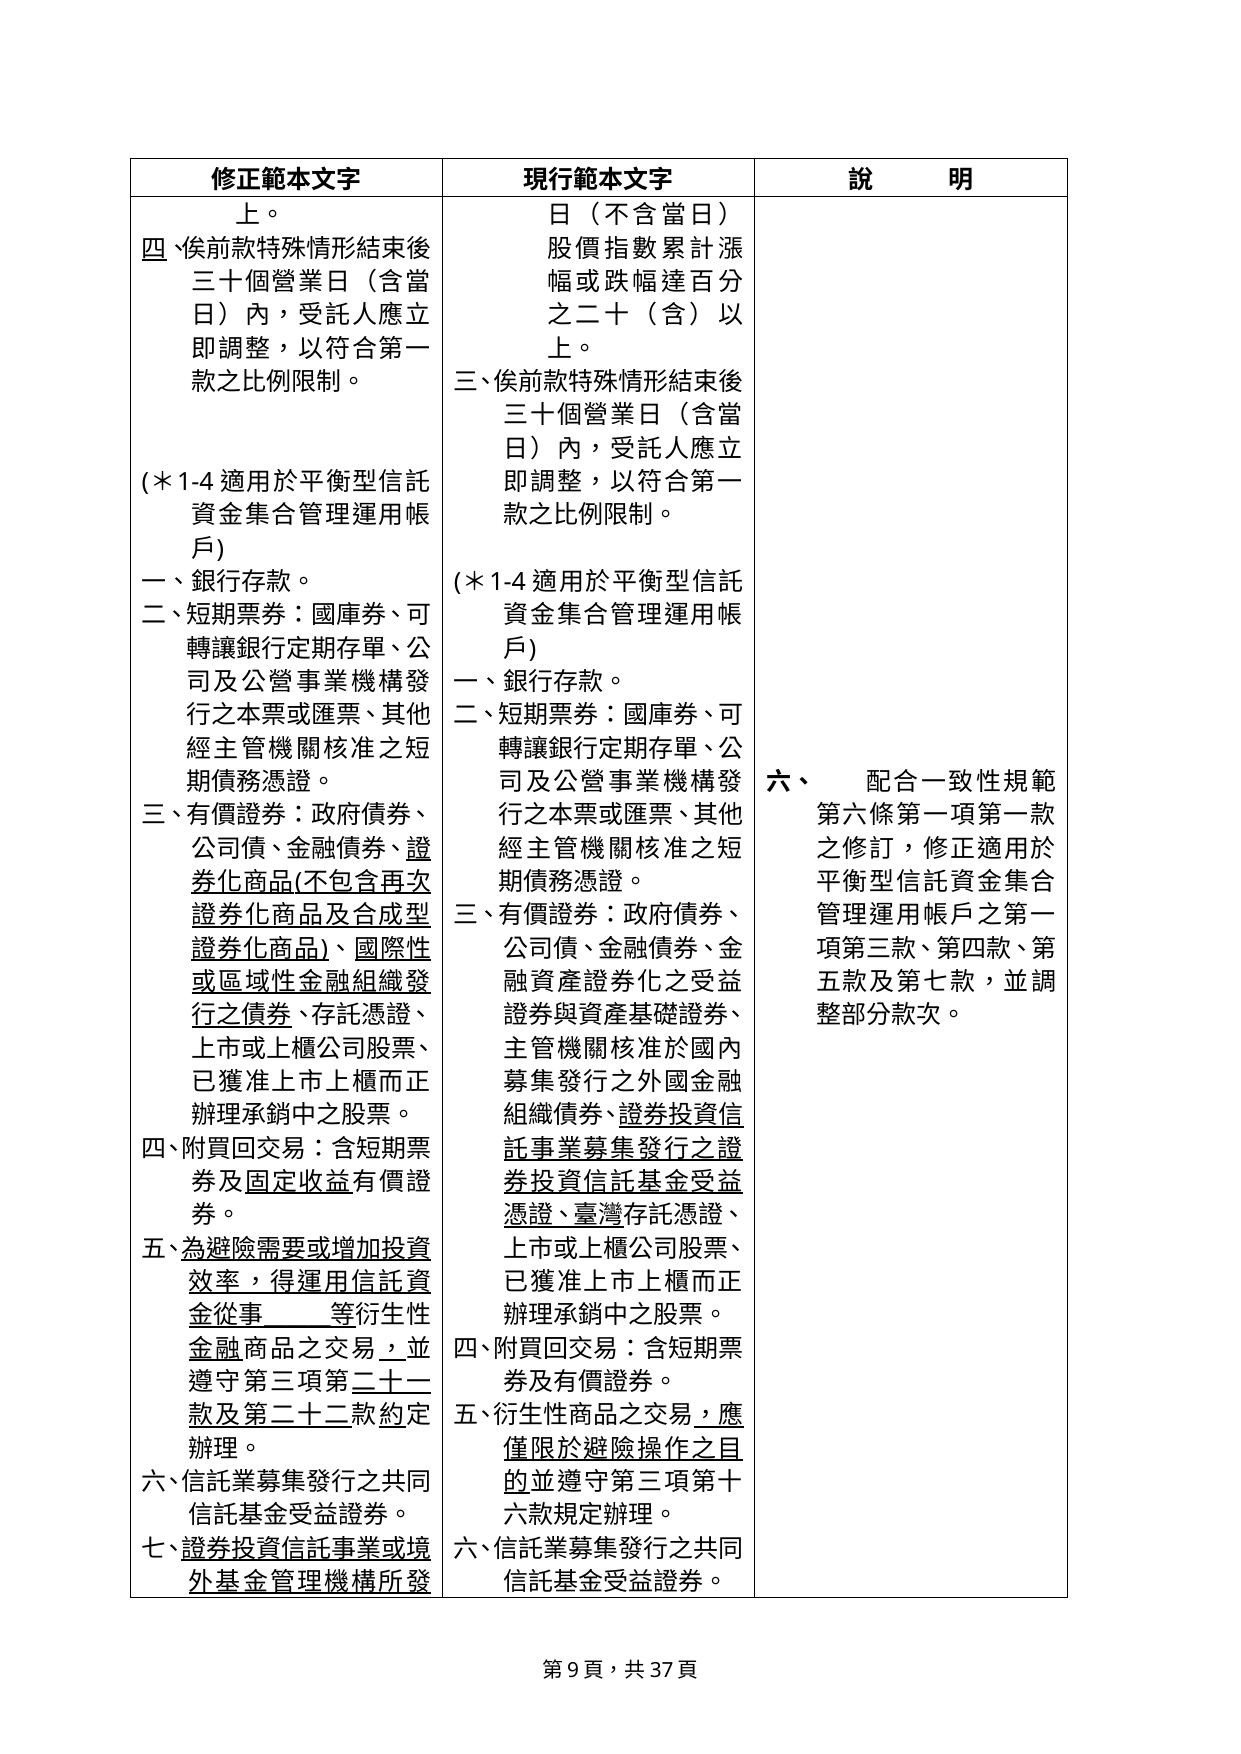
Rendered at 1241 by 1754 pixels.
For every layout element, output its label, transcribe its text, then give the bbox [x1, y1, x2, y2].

table_header 修正範本文字 [131, 159, 442, 196]
table_cell 第六條 （集合管理運用帳戶投資基本方針、運用範圍及其限制） (＊1適用於指定營運範圍或方法之集合管理運用金錢信託) 受託人應依信託契約約定之目的，按本約定條款所定營運範圍及方法，為受益人之利益，運用本帳戶之信託資金於_________________（運用地區），運用範圍如下： (＊1-1適用於貨幣市場型信託資金集合管理運用帳戶) 一、銀行存款。 二、短期票券：國庫券、可轉讓銀行定期存單、公司及公營事業機構發行之本票或匯票、其他經主管機關核准之短期債務憑證。 三、有價證券：政府債券、公司債、金融債券、金融資產證券化之受益證券與資產基礎證券、主管機關核准於國內募集發行之外國金融組織債券、證券投資信託事業募集發行之貨幣市場證券投資信託基金受益憑證。 四、附買回交易：含短期票券及有價證券。 五、信託業募集發行之貨幣市場共同信託基金受益證券。 六、其他經主管機關核准之投資標的。 本帳戶之運用限制如下： 一、限運用於剩餘到期日在一年內之標的。但附買回交易者，不在此限。 二、資產加權平均存續期間不大於一八○日，如運用標的為附買回交易，應以附買回交易之期間計算。 三、運用於銀行存款、短期票券及附買回交易之總金額需達本帳戶淨資產價值百分之七十（含）以上。 (＊1-2適用於債券型信託資金集合管理運用帳戶) 一、銀行存款。 二、短期票券：國庫券、可轉讓銀行定期存單、公司及公營事業機構發行之本票或匯票、其他經主管機關核准之短期債務憑證。 三、有價證券：政府債券、公司債、金融債券、金融資產證券化之受益證券與資產基礎證券、主管機關核准於國內募集發行之外國金融組織債券、證券投資信託事業募集發行之貨幣市場證券投資信託基金受益憑證及債券型證券投資信託基金受益憑證。 四、附買回交易：含短期票券及有價證券。 五、衍生性商品之交易，應僅限於避險操作之目的並遵守第三項第十六款規定辦理。 六、信託業募集發行之債券型共同信託基金受益證券及貨幣市場共同信託基金受益證券。 七、其他經主管機關核准之投資標的。 本帳戶之運用限制如下： 一、資產加權平均存續期間在一年以上，如運用標的為附買回交易，應以附買回交易之期間計算。但本帳戶自初始運用日起未滿三個月或本帳戶及約定條款終止日前一個月（含當日）者，不在此限。 二、每一集合管理運用帳戶資產，自初始運用日屆滿三個月之日（含當日）起，以「存放於金融機構」及「向票券商買入短期票券」方式保持總額之最高比率為百分之五十，但其中「向票券商買入短期票券」之最高比率為百分之三十。 (＊1-3適用於股票型信託資金集合管理運用帳戶) 一、銀行存款。 二、短期票券：國庫券、可轉讓銀行定期存單、公司及公營事業機構發行之本票或匯票、其他經主管機關核准之短期債務憑證。 三、有價證券：政府債券、公司債、金融債券、金融資產證券化之受益證券與資產基礎證券、主管機關核准於國內募集發行之外國金融組織債券、證券投資信託事業募集發行之證券投資信託基金受益憑證、臺灣存託憑證、上市或上櫃公司股票、已獲准上市上櫃而正辦理承銷中之股票。 四、附買回交易：含短期票券及有價證券。 五、衍生性商品之交易，應僅限於避險操作之目的並遵守第三項第十六款規定辦理。 六、信託業募集發行之共同信託基金受益證券。 七、其他經主管機關核准之投資標的。 本帳戶之運用限制如下： 一、以投資上市上櫃股票為主。原則上，自初始運用日屆滿三個月之日（含當日）起，投資於上市上櫃股票之總額不得低於本帳戶淨資產價值之百分之七十。 二、依受託人之專業判斷，在特殊情形下，為分散風險、確保本帳戶資產安全之目的，得不受前目投資比例之限制。所謂特殊情形，係指本帳戶自初始運用日起未滿三個月或本帳戶及約定條款終止日前一個月（含當日）者，或證券交易所或證券櫃檯買賣中心發布之發行量加權股價指數有下列情形之一起，迄恢復正常後三十個營業日（含當日）內： 最近六個營業日（不含當日）股價指數累計漲幅或跌幅達百分之十（含）以上。 最近三十個營業日（不含當日）股價指數累計漲幅或跌幅達百分之二十（含）以上。 三、俟前款特殊情形結束後三十個營業日（含當日）內，受託人應立即調整，以符合第一款之比例限制。 (＊1-4適用於平衡型信託資金集合管理運用帳戶) 一、銀行存款。 二、短期票券：國庫券、可轉讓銀行定期存單、公司及公營事業機構發行之本票或匯票、其他經主管機關核准之短期債務憑證。 三、有價證券：政府債券、公司債、金融債券、金融資產證券化之受益證券與資產基礎證券、主管機關核准於國內募集發行之外國金融組織債券、證券投資信託事業募集發行之證券投資信託基金受益憑證、臺灣存託憑證、上市或上櫃公司股票、已獲准上市上櫃而正辦理承銷中之股票。 四、附買回交易：含短期票券及有價證券。 五、衍生性商品之交易，應僅限於避險操作之目的並遵守第三項第十六款規定辦理。 六、信託業募集發行之共同信託基金受益證券。 七、其他經主管機關核准之投資標的。 本帳戶之運用限制如下： 一、應同時投資於前項第三款之股票、債券及金融資產證券化之受益證券或資產基礎證券達本帳戶淨資產價值之百分之七十（含）以上。 二、自初始運用日屆滿三個月之日（含當日）起，其中投資於前項第三款之股票金額應占本帳戶淨資產價值之百分之七十以下且不得低於百分之三十。 (＊1-5適用於組合型信託資金集合管理運用帳戶) 一、銀行存款。 二、短期票券：國庫券、可轉讓銀行定期存單、公司及公營事業機構發行之本票或匯票、其他經主管機關核准之短期債務憑證。 三、政府債券。 四、附買回交易：含短期票券及政府債券。 五、證券投資信託事業或外國基金管理機構所發行或經理之受益憑證、基金股份或投資單位。 六、信託業所募集發行之共同信託基金受益證券。 七、衍生性商品之交易，應僅限於避險操作之目的並遵守第三項第十六款規定辦理。 八、其他經主管機關核准之投資標的。 本帳戶之運用限制如下： 一、投資於前項第五款及第六款之總金額應達本帳戶淨資產價值之百分之七十。但依受託人之專業判斷，在本帳戶自初始運用日起未滿三個月或本帳戶及約定條款終止日前一個月（含當日）之特殊情形下，為分散風險、確保本帳戶資產安全之目的者，不在此限。 二、應投資於前項第五款及第六款至少五個（含）以上之運用標的，且每個標的最高投資上限不得超過本帳戶淨資產價值之百分之三十。 三、不得投資於其他組合型基金及其他集合管理運用帳戶。 受託人辦理本帳戶之運用範圍，應遵守下列規定： 一、除已獲准上市、上櫃而正辦理承銷中之股票外，不得投資未上市、未上櫃公司股票及櫃檯買賣第二類股票。 二、投資於次順位公司債以上市或上櫃者為限。 三、不得辦理放款或提供擔保。 四、不得從事證券信用交易。 五、存放於金融機構之存款或投資於銀行發行之金融債券，所存放之金融機構或發行金融債券之銀行應經主管機關認可之信用評等機構評等達 (主管機關規定之一定等級)以上。 六、投資於短期票券或公司債，應經主管機關認可之信用評等機構評等達 (主管機關規定之一定等級)以上之金融機構保證或承兌，未經保證或承兌者，其發行人應經主管機關認可之信用評等機構評等達 (主管機關規定之一定等級)以上。 七、投資次順位公司債、次順位金融債券、金融資產證券化條例規定之受益證券及資產基礎證券應經主管機關認可之信用評等機構評等達 (主管機關規定之一定等級)以上。 八、投資於同一公司股票、短期票券或公司債(含次順位公司債)之金額，分別不得超過本帳戶投資當日淨資產總價值百分之十。 九、投資於同一依金融資產證券化條例規定辦理之資產信託證券化計畫或資產證券化計畫所發行之受益證券或資產基礎證券之金額，分別不得超過本帳戶投資當日淨資產總價值百分之十。 十、受託人所設置之全體集合管理運用帳戶，投資於任一公司股票之股份總額、短期票券及公司債(含次順位公司債)之金額，合計不得超過投資當日該公司實收資本額百分之十。 十一、存放於同一金融機構之存款、投資其發行之金融債券(含次順位金融債券)與其保證之公司債及短期票券金額，合計不得超過投資當日受託人全體集合管理運用帳戶淨資產總價值百分之二十及該金融機構淨值百分之十。 十二、投資於任一金融機構或其他公司所發行次順位金融債券或次順位公司債，不得超過該金融機構或該公司該次（如有分券指分券後）所發行次順位金融債券或次順位公司債總額百分之十。 十三、受託人所設置之全體集合管理運用帳戶，投資於任一依金融資產證券化條例規定辦理之資產信託證券化計畫或資產證券化計畫所發行之受益證券或資產基礎證券之金額，合計不得超過投資當日該資產信託證券化計畫或資產證券化計畫所發行之受益證券或資產基礎證券總額百分之十。 十四、投資於任一證券投資信託事業已募集發行之證券投資信託基金受益憑證之金額，合計不得超過投資當日本帳戶淨資產總價值百分之十。 十五、不得投資於其他未經主管機關核准之投資標的。 十六、投資於衍生性金融商品時，應依主管機關及中華民國信託業商業同業公會(以下稱同業公會)訂定有關信託業運用信託財產從事衍生性金融商品交易規範之相關規定辦理。 本帳戶如從事各種不同幣別間之匯率避險，應訂定匯率避險方式。 十七、以外幣計價之集合管理運用帳戶，其運用範圍以外幣計價標的為限，且不得涉及或連結新臺幣利率及匯率指標之商品。 前項各款限制，如因有關法令修訂致該限制與修訂後之法令不符者，從修訂後之法令規定。如法令增訂限制者，亦同。 受託人不得以本帳戶之信託財產為下列行為；但政府發行之債券，不在此限。 一、購買本身或其利害關係人發行或承銷之有價證券或票券。 二、購買本身或其利害關係人之財產。 三、讓售與本身或其利害關係人。 四、其他經主管機關規定之利害關係交易行為。 (＊2適用於不指定營運範圍或方法之集合管理運用金錢信託) 委託人不指定本帳戶信託資金之營運範圍或方法，受託人茲同意遵守信託業法第三十二條規定及「信託業辦理不指定營運範圍方法金錢信託運用準則」規定，就本帳戶信託資金之營運範圍，以下列各款為限： 一、現金及銀行存款。 二、投資公債、公司債、金融債券。 三、投資短期票券。 四、其他經主管機關核准之業務。 受託人同意依前項規定運用本帳戶信託資金時，應遵守下列規定： 一、存放於金融機構之存款，所存放之金融機構應經主管機關認可之信用評等機構評等達 (主管機關規定之一定等級)以上。 二、投資於公司債或短期票券，應經主管機關認可之信用評等機構評等達 (主管機關規定之一定等級)以上之金融機構保證或承兌，未經保證或承兌者，其發行人應經主管機關認可之信用評等機構評等達_______ (主管機關規定之一定等級)以上。 三、投資於金融債券，該等債券應係經主管機關認可之信用評等機構評等達 (主管機關規定之一定等級)以上之金融機構所發行者，或係經中央銀行及主管機關核准之國際金融組織來臺所發行者。 四、受託人所受託管理之不指定金錢信託（即不指定單獨管理運用金錢信託及不指定集合管理運用金錢信託），存放於同一金融機構之存款、投資其發行之金融債券或其保證或承兌之公司債或短期票券金額，合計不得超過投資當日其所受託管理不指定金錢信託淨資產總價值百分之十，及該金融機構淨值百分之十。 五、受託人所受託管理之不指定金錢信託，投資於同一公司發行之公司債或短期票券金額，合計不得超過投資當日其所受託管理不指定金錢信託淨資產總價值百分之五及該公司債或短期票券發行公司實收資本額百分之五。 六、以外幣計價之集合管理運用帳戶，其運用範圍以外幣計價標的為限，且不得涉及或連結新臺幣利率及匯率指標之商品。 前項各款限制，如因有關法令修訂致該限制與修訂後之法令不符者，從修訂後之法令規定。如法令增訂限制者，亦同。 受託人不得以本帳戶之信託財產為下列行為；但政府發行之債券，不在此限。 一、購買本身或其利害關係人發行或承銷之有價證券或票券。 二、購買本身或其利害關係人之財產。 三、讓售與本身或其利害關係人。 四、其他經主管機關規定之利害關係交易行為。 [443, 197, 754, 1597]
table_header 現行範本文字 [443, 159, 754, 196]
table_cell 一、配合一致性規範第三條第一項第一款之修訂，修正適用於貨幣市場型信託資金集合管理運用帳戶之第一項第三款、第四款、第六款及第七款，並調整部分款次。 配合一致性規範第四條第一項第一款之修訂，修正適用於債券型信託資金集合管理運用帳戶之第一項第三款、第四款、第五款及第七款，並調整部分款次。 配合一致性規範第四條第一項第二款之修訂，修正適用於債券型信託資金集合管理運用帳戶之第二項第二款並新增第三款。 配合一致性規範第五條第一項第一款之修訂，修正適用於股票型信託資金集合管理運用帳戶之第一項第三款、第四款、第五款及第七款，並調整部分款次。 配合一致性規範第五條第一項第二款之修訂，修正適用於股票型信託資金集合管理運用帳戶之第二項。 配合一致性規範第六條第一項第一款之修訂，修正適用於平衡型信託資金集合管理運用帳戶之第一項第三款、第四款、第五款及第七款，並調整部分款次。 配合一致性規範第六條第一項第二款之修訂，修正適用於平衡型信託資金集合管理運用帳戶之第二項第一款及第二款。 配合一致性規範第七條第一項第一款之修訂，修正適用於組合型信託資金集合管理運用帳戶之第一項第五款、第六款及第七款。 配合一致性規範第七條第一項第二款之修訂，修正適用於組合型信託資金集合管理運用帳戶之第二項第一款、第二款及第三款。 考量集合管理辦法並不設限信託業設置帳戶之類型，爰增訂其他類型，由業者自訂之，惟運用範圍及運用限制應依集合管理辦法第九條之規定，以具有次級交易市場之投資標的為原則並經主管機關核准之標的為限。 十一、依集合管理辦法第九 條第一項第一款之規定，修正第三項第一款。 十二、鑑於集合管理辦法第 九條序文「信託業辦理非專業投資人得委託投資之信託資金集合管理運用，以具有次級交易市場之投資標的為原則，…」之規定，考量公開發行公司發行公司債未必申請上市或上櫃，致不具有次級交易市場之條件，爰明定本帳戶投資於公司債以上市或上櫃者為限。 十三、依集合管理辦法第七條之規定，修正原第三項第五款、第六款及第七款有關集合管理運用帳戶運用於存款、短期票券及債券等固定收益商品之限制，移列至第三項第五款、第六款、第七款、第八款及第九款。 十四、依集合管理辦法第九條第一項第四款之規定，增訂第三項第十款。 十五、依集合管理辦法第九條第一項第五款之規定，修正原第三項第八款，並移列至第十一款。 十六、依集合管理辦法第九條第一項第六款之規定，修正原第三項第十款，並移列至第十二款。 十七、依集合管理辦法第九條第一項第七款之規定，修正原第三項第十一款，並移列至第十三款。 十八、依集合管理辦法第九條第一項第八款之規定，增訂第三項第十四款。 十九、鑑於集合管理辦法並未訂有相關限制，爰刪除原第三項第十二款及第十三款。 二十、依集合管理辦法第九條第一項第九款之規定，修正原第三項第十四款，並移列至第十五款。 二十一、依集合管理辦法第九條第一項第十款之規定，修正原第三項第九款，並移列至第十六款。 二十二、依集合管理辦法第九條第一項第十一款之規定，增訂第三項第十七款。 二十三、依集合管理辦法第九條第一項第十二款之規定，增訂第三項第十八款。 二十四、依集合管理辦法第九條第一項第十三款之規定，增訂第三項第十九款。 二十五、依集合管理辦法第九條第一項第十四款之規定，修正原第三項第十五款，並移列至第二十款。 二十六、依一致性規範第八條第二項之規定，修正原第三項第十六款並移列至第二十一款。 二十七、依集合管理辦法第九條第六項之規定，新增第三項第二十二款。 二十八、款次變更，原第三項第十七款移列第二十三款。 二十九、依集合管理辦法第九條第二項之規定，新增第四項。 三十、依集合管理辦法第九條第三項之規定，新增第五項。 三十一、配合項次遞移，調整相關文字。 三十二、第二項酌修文字。 [755, 197, 1067, 1597]
table_cell 上。 四、俟前款特殊情形結束後三十個營業日（含當日）內，受託人應立即調整，以符合第一款之比例限制。 (＊1-4適用於平衡型信託資金集合管理運用帳戶) 一、銀行存款。 二、短期票券：國庫券、可轉讓銀行定期存單、公司及公營事業機構發行之本票或匯票、其他經主管機關核准之短期債務憑證。 三、有價證券：政府債券、公司債、金融債券、證券化商品(不包含再次證券化商品及合成型證券化商品)、國際性或區域性金融組織發行之債券、存託憑證、上市或上櫃公司股票、已獲准上市上櫃而正辦理承銷中之股票。 四、附買回交易：含短期票券及固定收益有價證券。 五、為避險需要或增加投資效率，得運用信託資金從事­­­­______等衍生性金融商品之交易，並遵守第三項第二十一款及第二十二款約定辦理。 六、信託業募集發行之共同信託基金受益證券。 七、證券投資信託事業或境外基金管理機構所發 [131, 197, 442, 1597]
table_header 說明 [755, 159, 1067, 196]
